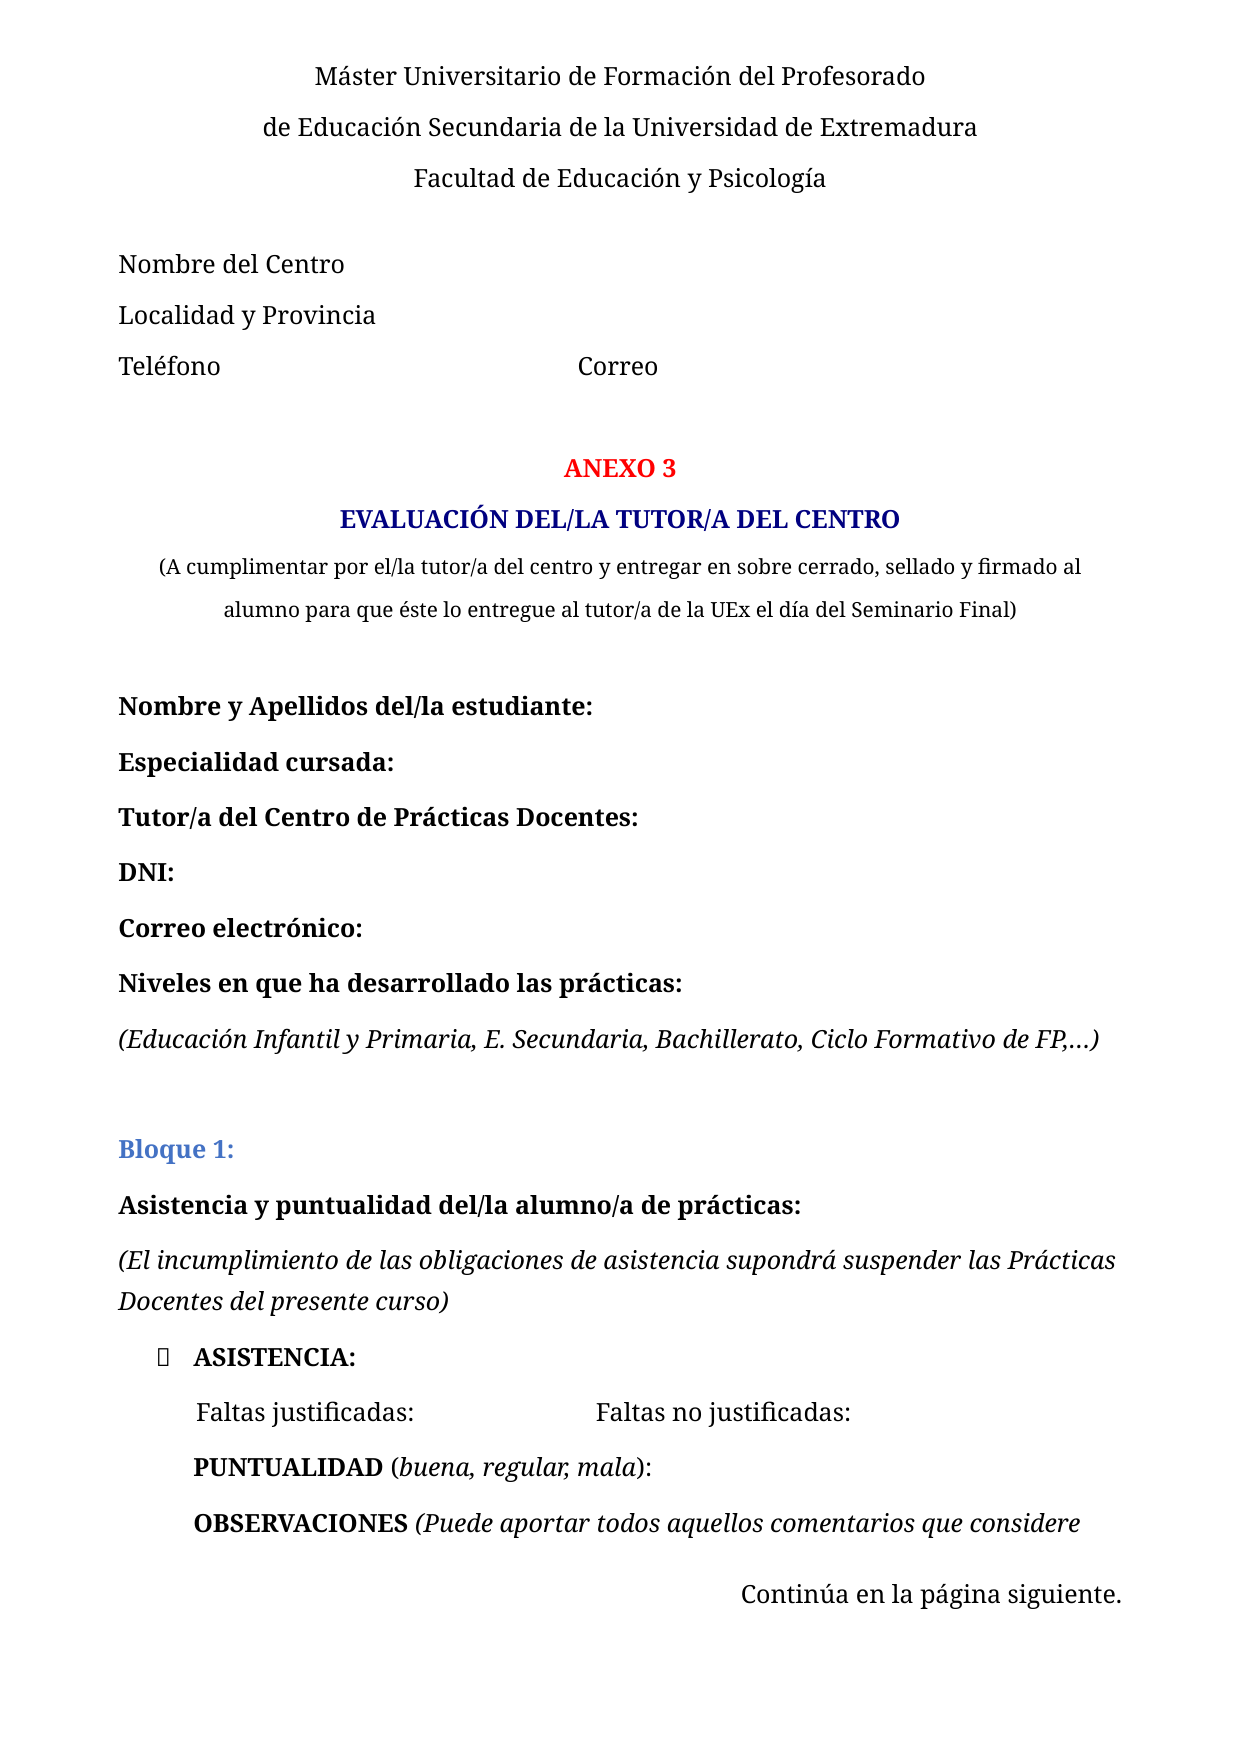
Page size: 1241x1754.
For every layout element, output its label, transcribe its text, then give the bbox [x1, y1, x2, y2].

text Bloque 1: [118, 1132, 1122, 1166]
list PUNTUALIDAD (buena, regular, mala): [156, 1450, 1122, 1484]
text ANEXO 3 [118, 450, 1122, 484]
text (Educación Infantil y Primaria, E. Secundaria, Bachillerato, Ciclo Formativo de FP,…) [118, 1021, 1122, 1055]
text Nombre del Centro [118, 246, 1122, 280]
subtitle Anexo 3: Evaluación del/la tutor/a del centro [118, 195, 1122, 229]
text DNI: [118, 855, 1122, 889]
text Nombre y Apellidos del/la estudiante: [118, 689, 1122, 723]
text Localidad y Provincia [118, 297, 1122, 331]
text Faltas justificadas: Faltas no justificadas: [118, 1394, 1122, 1429]
text Especialidad cursada: [118, 744, 1122, 778]
text Correo electrónico: [118, 910, 1122, 944]
text Teléfono Correo [118, 348, 1122, 382]
list OBSERVACIONES (Puede aportar todos aquellos comentarios que considere [156, 1505, 1122, 1539]
list ASISTENCIA: [156, 1339, 1122, 1373]
text Asistencia y puntualidad del/la alumno/a de prácticas: [118, 1187, 1122, 1222]
text (El incumplimiento de las obligaciones de asistencia supondrá suspender las Prácticas Docentes del presente curso) [118, 1243, 1122, 1318]
text Niveles en que ha desarrollado las prácticas: [118, 966, 1122, 1000]
text Tutor/a del Centro de Prácticas Docentes: [118, 799, 1122, 834]
text EVALUACIÓN DEL/LA TUTOR/A DEL CENTRO [118, 501, 1122, 536]
text (A cumplimentar por el/la tutor/a del centro y entregar en sobre cerrado, sellado y firmado al alumno para que éste lo entregue al tutor/a de la UEx el día del Seminario Final) [118, 552, 1122, 623]
